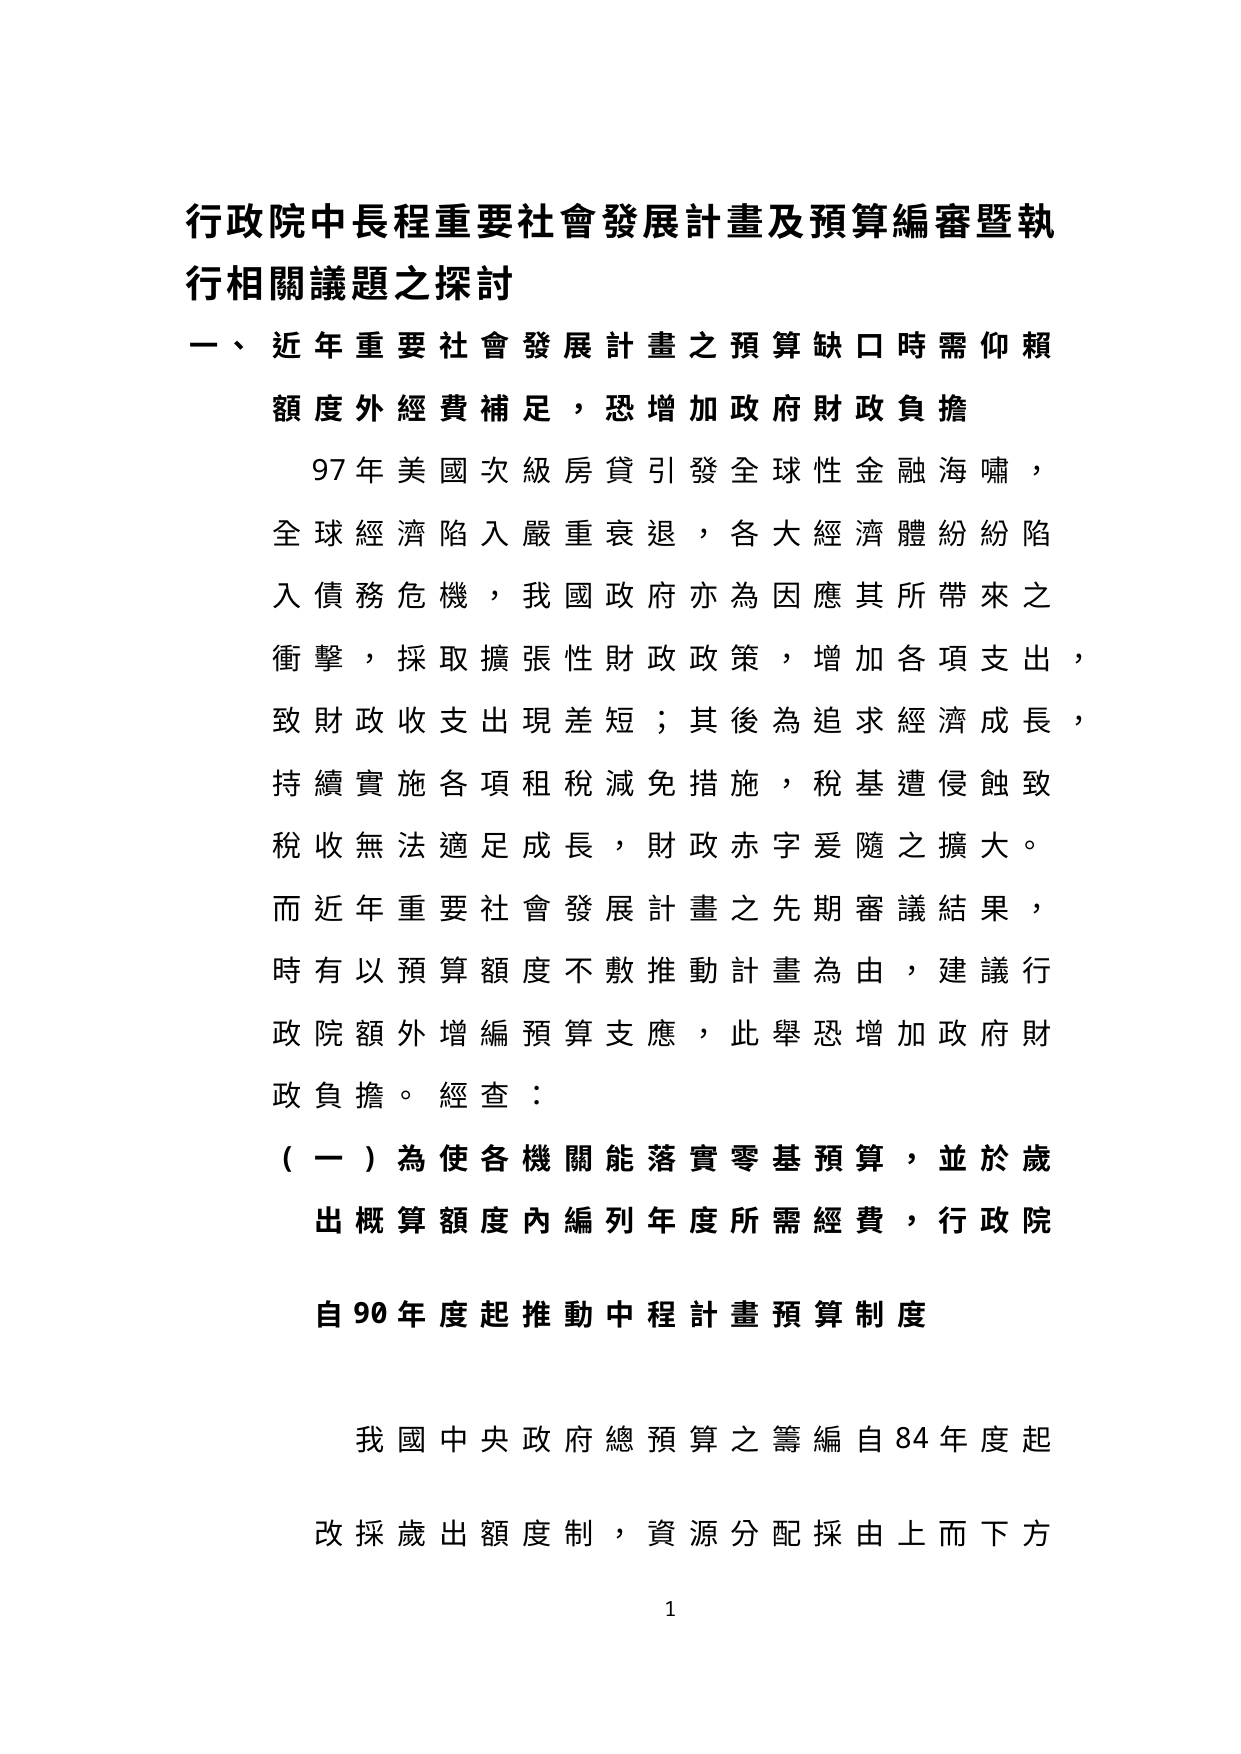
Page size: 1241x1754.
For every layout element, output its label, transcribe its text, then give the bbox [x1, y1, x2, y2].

text 一、近年重要社會發展計畫之預算缺口時需仰賴額度外經費補足，恐增加政府財政負擔 [183, 302, 1058, 427]
text 97年美國次級房貸引發全球性金融海嘯，全球經濟陷入嚴重衰退，各大經濟體紛紛陷入債務危機，我國政府亦為因應其所帶來之衝擊，採取擴張性財政政策，增加各項支出，致財政收支出現差短；其後為追求經濟成長，持續實施各項租稅減免措施，稅基遭侵蝕致稅收無法適足成長，財政赤字爰隨之擴大。而近年重要社會發展計畫之先期審議結果，時有以預算額度不敷推動計畫為由，建議行政院額外增編預算支應，此舉恐增加政府財政負擔。經查： [242, 427, 1058, 1115]
text (一)為使各機關能落實零基預算，並於歲出概算額度內編列年度所需經費，行政院自90年度起推動中程計畫預算制度 [242, 1115, 1058, 1365]
text 行政院中長程重要社會發展計畫及預算編審暨執行相關議題之探討 [183, 177, 1058, 302]
text 我國中央政府總預算之籌編自84年度起改採歲出額度制，資源分配採由上而下方式，先由行政院制定預算政策並訂定預算收支方針後，依據全國總資源供需估測結果，議定中央政府總預算案歲出規模，嗣於該歲出規模範圍內，參考各項有關因素，分配各主管機關之歲出概算額度，各機關並據以編製概算。此一改變對紓解當時財政困難獲致相當之功效，惟各機關多僅著重次年度預算之爭取，欠缺如何達成整體中程施政計畫目標之具體規劃與顧及財政負擔能力，致計畫需求過度擴張，編列年度概算時，亦未能落實零基預算精神，仍有提出額度外需求之情形。爰行政院依預算法第33條規定意旨，於90年度擬定施行中央政府中程計畫預算編製辦法。 [271, 1365, 1058, 1552]
